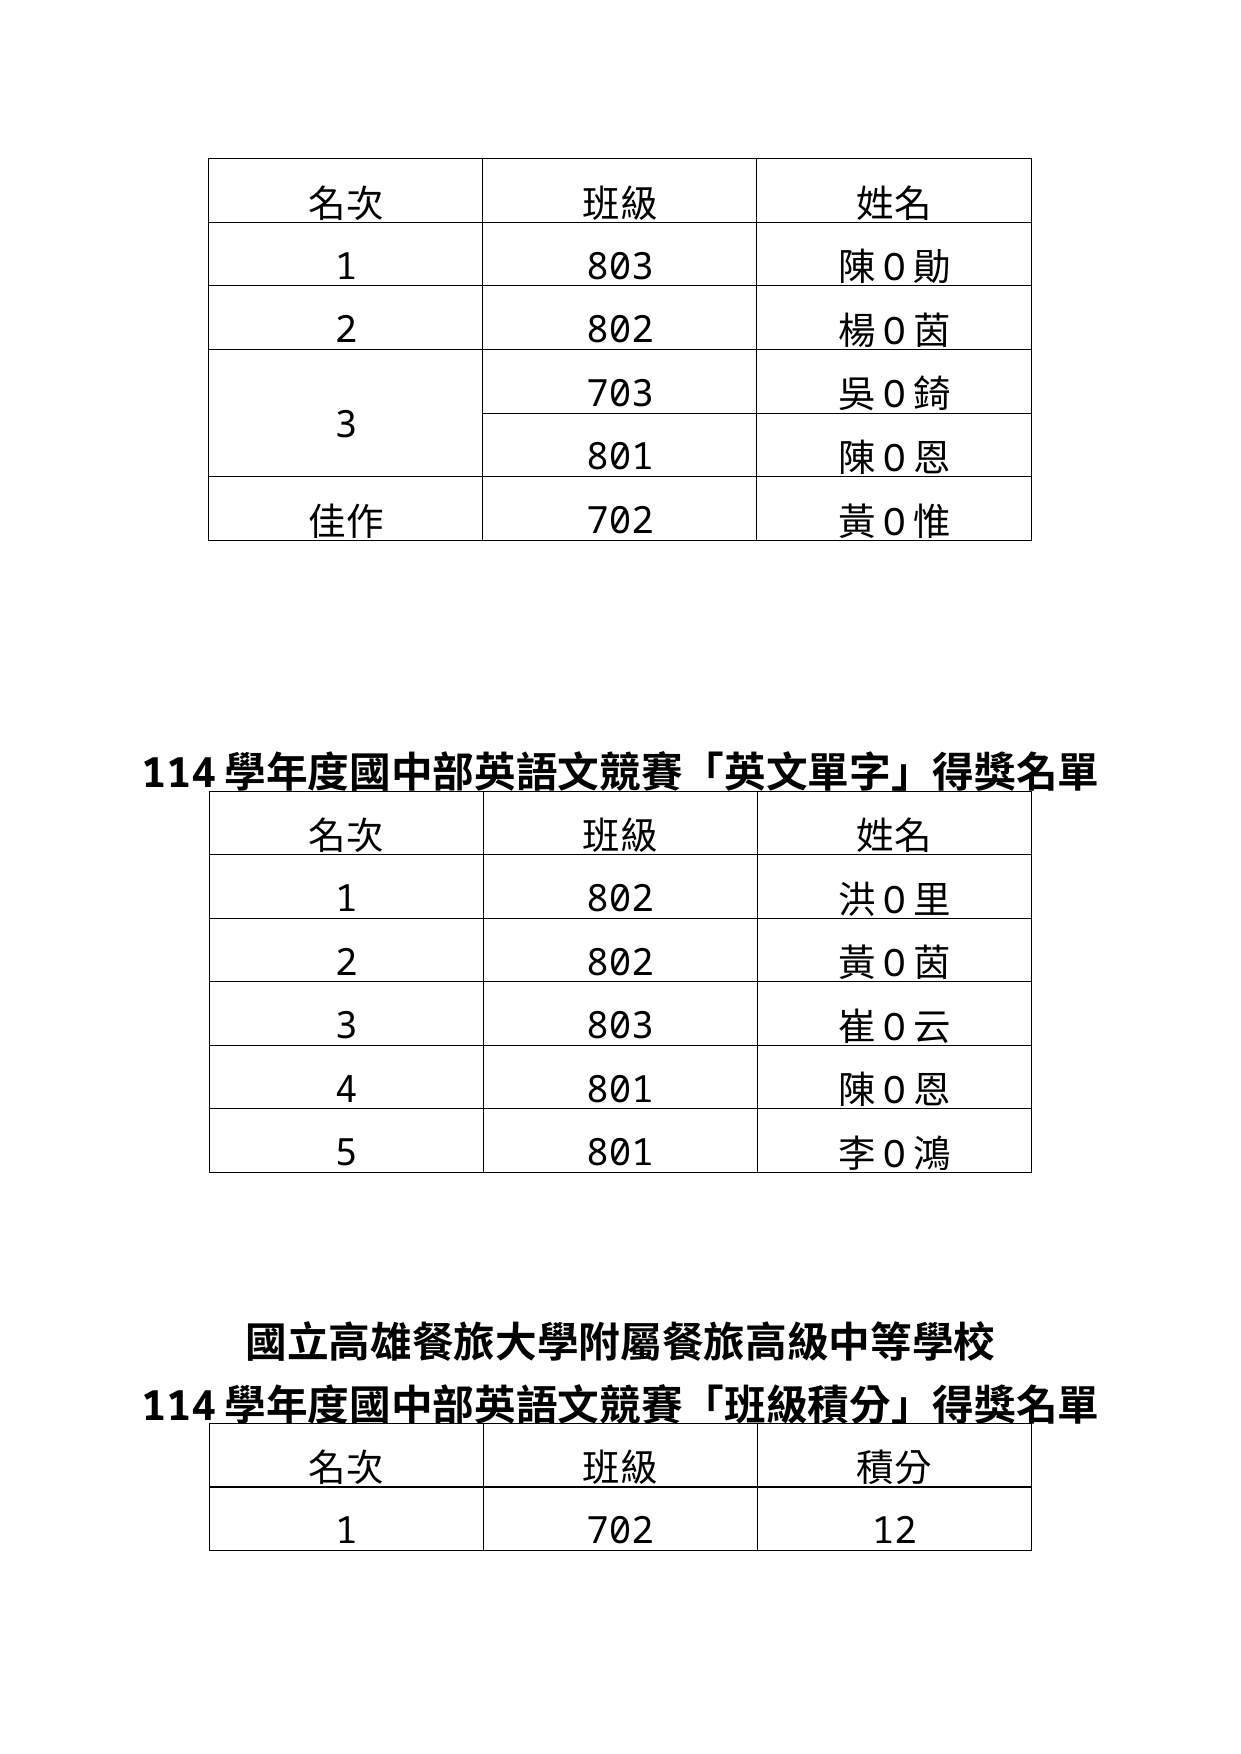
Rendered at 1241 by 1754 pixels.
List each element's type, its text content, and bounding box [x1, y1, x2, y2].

table_cell 陳O恩 [757, 414, 1031, 476]
table_header 名次 [209, 159, 482, 222]
text 國立高雄餐旅大學附屬餐旅高級中等學校 [112, 1298, 1128, 1360]
table_header 名次 [210, 1424, 483, 1486]
table_cell 1 [210, 1488, 483, 1550]
table_header 班級 [484, 1424, 757, 1486]
table_cell 洪O里 [758, 855, 1031, 918]
table_cell 12 [758, 1488, 1031, 1550]
table_cell 801 [484, 1046, 757, 1108]
table_cell 李O鴻 [758, 1109, 1031, 1172]
table_header 積分 [758, 1424, 1031, 1486]
table_cell 佳作 [209, 477, 482, 539]
table_cell 2 [210, 919, 483, 981]
table_cell 802 [484, 919, 757, 981]
text 114學年度國中部英語文競賽「班級積分」得獎名單 [112, 1360, 1128, 1423]
table_cell 吳O錡 [757, 350, 1031, 412]
table_cell 802 [484, 855, 757, 918]
table_cell 702 [484, 1488, 757, 1550]
table_cell 崔O云 [758, 982, 1031, 1045]
table_cell 黃O惟 [757, 477, 1031, 539]
table_cell 陳O勛 [757, 223, 1031, 285]
table_cell 4 [210, 1046, 483, 1108]
table_cell 803 [484, 982, 757, 1045]
table_cell 楊O茵 [757, 286, 1031, 349]
table_header 班級 [484, 792, 757, 854]
table_cell 5 [210, 1109, 483, 1172]
table_cell 1 [210, 855, 483, 918]
table_cell 陳O恩 [758, 1046, 1031, 1108]
table_cell 2 [209, 286, 482, 349]
table_header 姓名 [758, 792, 1031, 854]
table_cell 702 [483, 477, 756, 539]
table_cell 801 [483, 414, 756, 476]
table_header 名次 [210, 792, 483, 854]
table_header 班級 [483, 159, 756, 222]
table_cell 3 [210, 982, 483, 1045]
table_cell 802 [483, 286, 756, 349]
text 114學年度國中部英語文競賽「英文單字」得獎名單 [112, 728, 1128, 791]
table_cell 1 [209, 223, 482, 285]
table_cell 703 [483, 350, 756, 412]
table_cell 801 [484, 1109, 757, 1172]
table_header 姓名 [757, 159, 1031, 222]
table_cell 黃O茵 [758, 919, 1031, 981]
table_cell 803 [483, 223, 756, 285]
table_cell 3 [209, 350, 482, 476]
